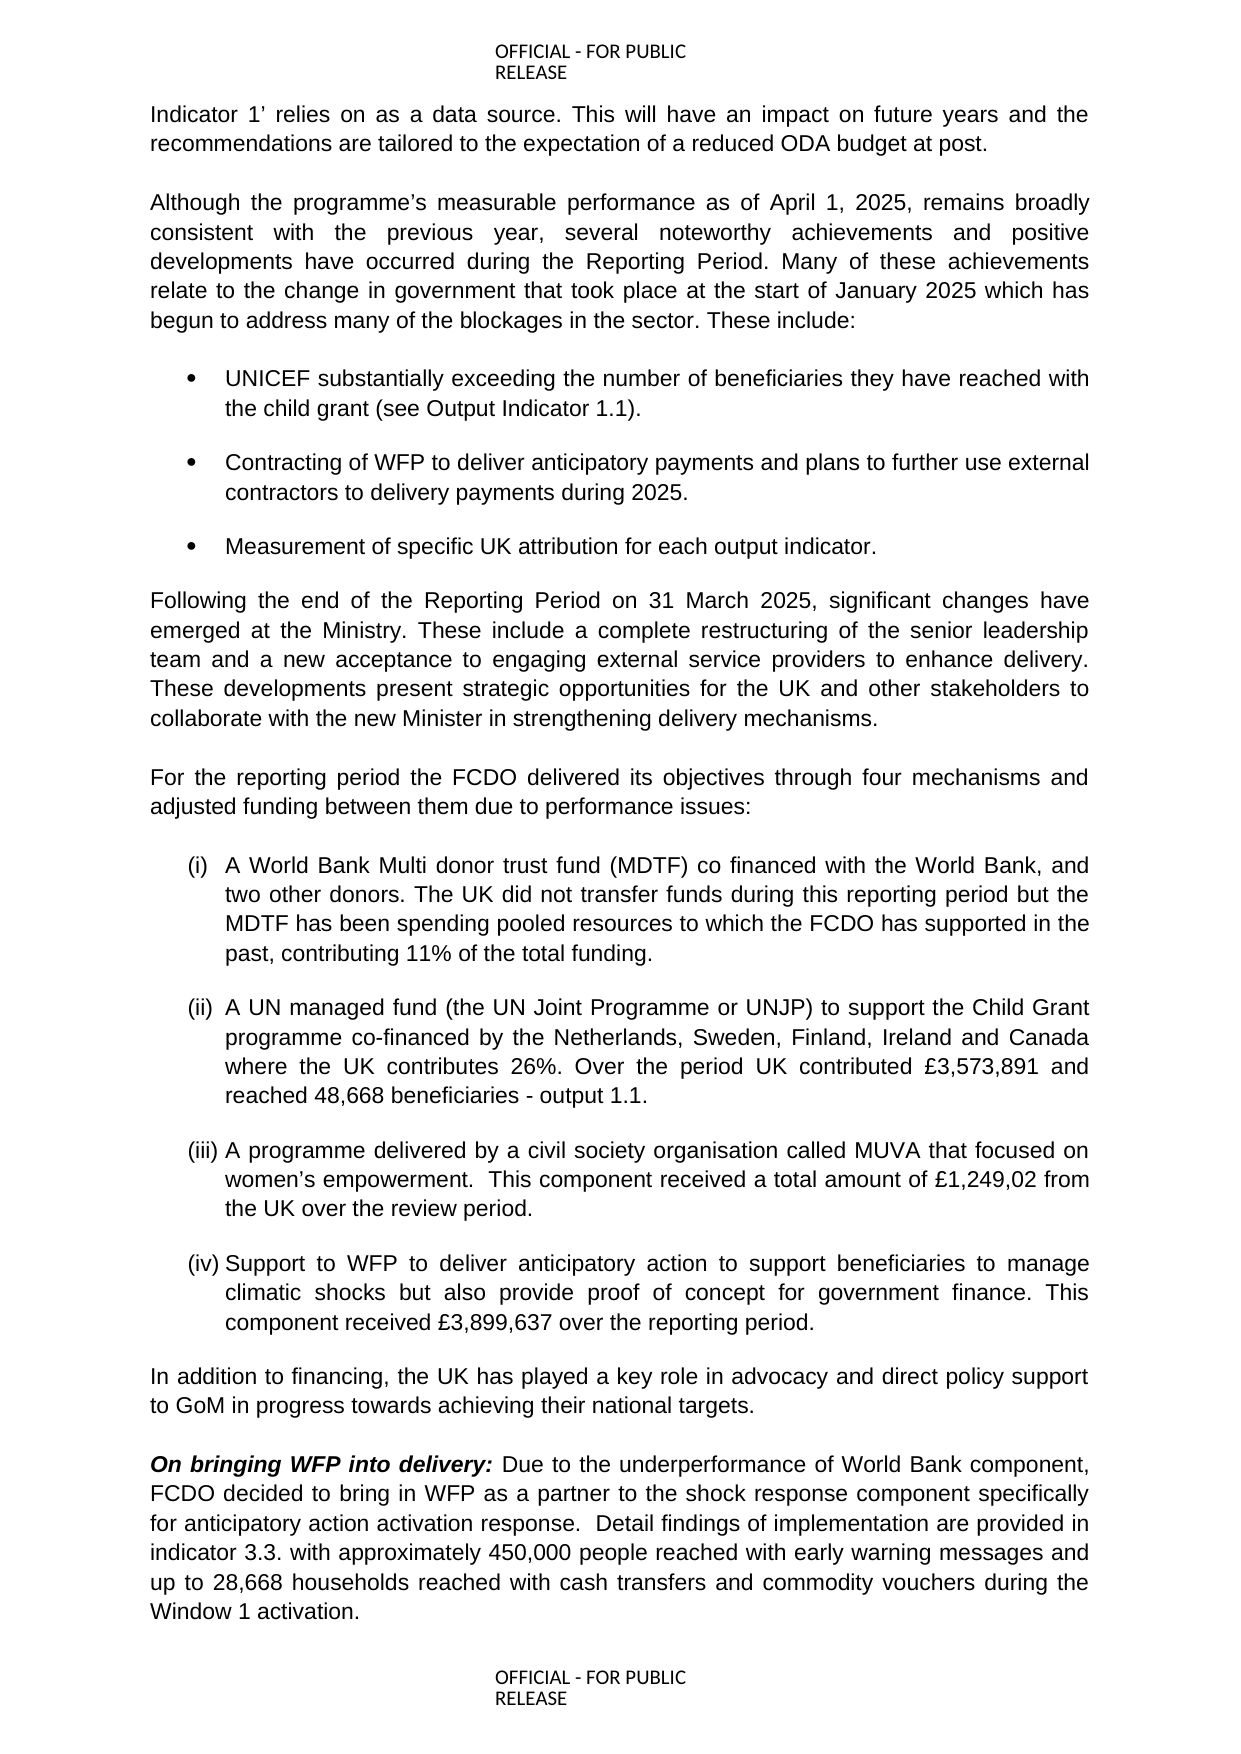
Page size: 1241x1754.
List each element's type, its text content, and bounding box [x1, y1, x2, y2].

text For the reporting period the FCDO delivered its objectives through four mechanisms and adjusted funding between them due to performance issues: [150, 764, 1090, 819]
list Support to WFP to deliver anticipatory action to support beneficiaries to manage climatic shocks but also provide proof of concept for government finance. This component received £3,899,637 over the reporting period. [187, 1250, 1090, 1335]
text In addition to financing, the UK has played a key role in advocacy and direct policy support to GoM in progress towards achieving their national targets. [150, 1363, 1090, 1418]
text Although the programme’s measurable performance as of April 1, 2025, remains broadly consistent with the previous year, several noteworthy achievements and positive developments have occurred during the Reporting Period. Many of these achievements relate to the change in government that took place at the start of January 2025 which has begun to address many of the blockages in the sector. These include: [150, 190, 1090, 333]
list Contracting of WFP to deliver anticipatory payments and plans to further use external contractors to delivery payments during 2025. [187, 450, 1090, 505]
text Following the end of the Reporting Period on 31 March 2025, significant changes have emerged at the Ministry. These include a complete restructuring of the senior leadership team and a new acceptance to engaging external service providers to enhance delivery. These developments present strategic opportunities for the UK and other stakeholders to collaborate with the new Minister in strengthening delivery mechanisms. [150, 588, 1090, 731]
text Indicator 1’ relies on as a data source. This will have an impact on future years and the recommendations are tailored to the expectation of a reduced ODA budget at post. [150, 102, 1090, 157]
list A programme delivered by a civil society organisation called MUVA that focused on women’s empowerment. This component received a total amount of £1,249,02 from the UK over the review period. [187, 1137, 1090, 1222]
list A UN managed fund (the UN Joint Programme or UNJP) to support the Child Grant programme co-financed by the Netherlands, Sweden, Finland, Ireland and Canada where the UK contributes 26%. Over the period UK contributed £3,573,891 and reached 48,668 beneficiaries - output 1.1. [187, 995, 1090, 1108]
list UNICEF substantially exceeding the number of beneficiaries they have reached with the child grant (see Output Indicator 1.1). [187, 366, 1090, 421]
list A World Bank Multi donor trust fund (MDTF) co financed with the World Bank, and two other donors. The UK did not transfer funds during this reporting period but the MDTF has been spending pooled resources to which the FCDO has supported in the past, contributing 11% of the total funding. [187, 852, 1090, 966]
text On bringing WFP into delivery: Due to the underperformance of World Bank component, FCDO decided to bring in WFP as a partner to the shock response component specifically for anticipatory action activation response. Detail findings of implementation are provided in indicator 3.3. with approximately 450,000 people reached with early warning messages and up to 28,668 households reached with cash transfers and commodity vouchers during the Window 1 activation. [150, 1452, 1090, 1624]
list Measurement of specific UK attribution for each output indicator. [187, 533, 1090, 559]
